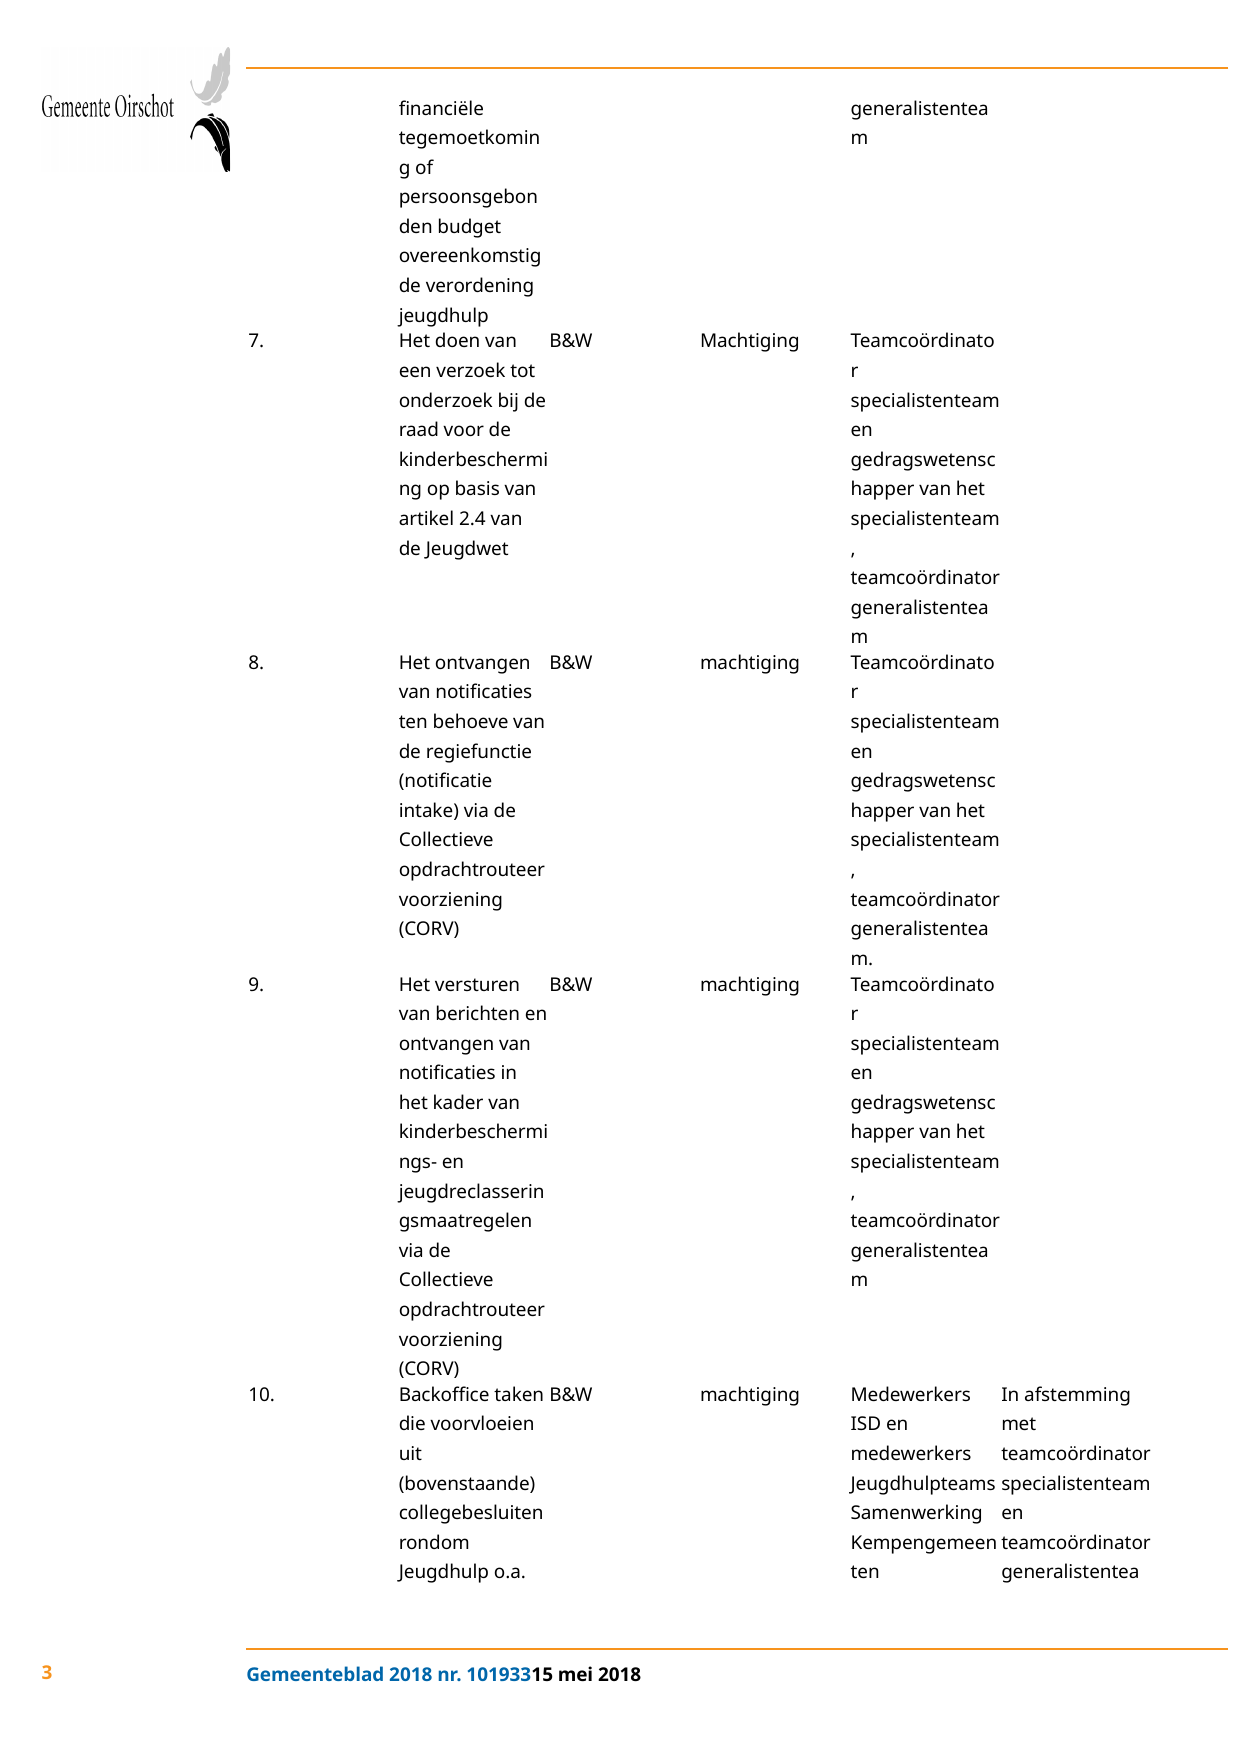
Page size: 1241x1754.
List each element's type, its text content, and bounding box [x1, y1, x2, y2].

table_cell Het versturen van berichten en ontvangen van notificaties in het kader van kinderbeschermings- en jeugdreclasseringsmaatregelen via de Collectieve opdrachtrouteervoorziening (CORV) [399, 971, 549, 1381]
table_cell Medewerkers ISD en medewerkers Jeugdhulpteams Samenwerking Kempengemeenten [850, 1381, 1001, 1584]
table_cell [700, 95, 850, 328]
table_cell machtiging [700, 1381, 850, 1584]
table_cell [1001, 649, 1152, 971]
table_cell generalistenteam [850, 95, 1001, 328]
table_cell 10. [248, 1381, 398, 1584]
table_cell Teamcoördinator specialistenteam en gedragswetenschapper van het specialistenteam, teamcoördinator generalistenteam [850, 328, 1001, 649]
table_cell In afstemming met teamcoördinator specialistenteam en teamcoördinator generalistentea [1001, 1381, 1152, 1584]
table_cell [1001, 328, 1152, 649]
table_cell B&W [549, 971, 700, 1381]
table_cell [549, 95, 700, 328]
table_cell [1001, 971, 1152, 1381]
table_cell Het ontvangen van notificaties ten behoeve van de regiefunctie (notificatie intake) via de Collectieve opdrachtrouteervoorziening (CORV) [399, 649, 549, 971]
table_cell Teamcoördinator specialistenteam en gedragswetenschapper van het specialistenteam, teamcoördinator generalistenteam. [850, 649, 1001, 971]
table_cell B&W [549, 328, 700, 649]
table_cell 8. [248, 649, 398, 971]
table_cell 9. [248, 971, 398, 1381]
table_cell Teamcoördinator specialistenteam en gedragswetenschapper van het specialistenteam, teamcoördinator generalistenteam [850, 971, 1001, 1381]
table_cell Machtiging [700, 328, 850, 649]
table_cell financiële tegemoetkoming of persoonsgebonden budget overeenkomstig de verordening jeugdhulp [399, 95, 549, 328]
table_cell [1001, 95, 1152, 328]
picture [41, 47, 231, 172]
table_cell [248, 95, 398, 328]
table_cell Backoffice taken die voorvloeien uit (bovenstaande) collegebesluiten rondom Jeugdhulp o.a. [399, 1381, 549, 1584]
table_cell 7. [248, 328, 398, 649]
table_cell B&W [549, 1381, 700, 1584]
table_cell B&W [549, 649, 700, 971]
table_cell machtiging [700, 649, 850, 971]
table_cell Het doen van een verzoek tot onderzoek bij de raad voor de kinderbescherming op basis van artikel 2.4 van de Jeugdwet [399, 328, 549, 649]
table_cell machtiging [700, 971, 850, 1381]
